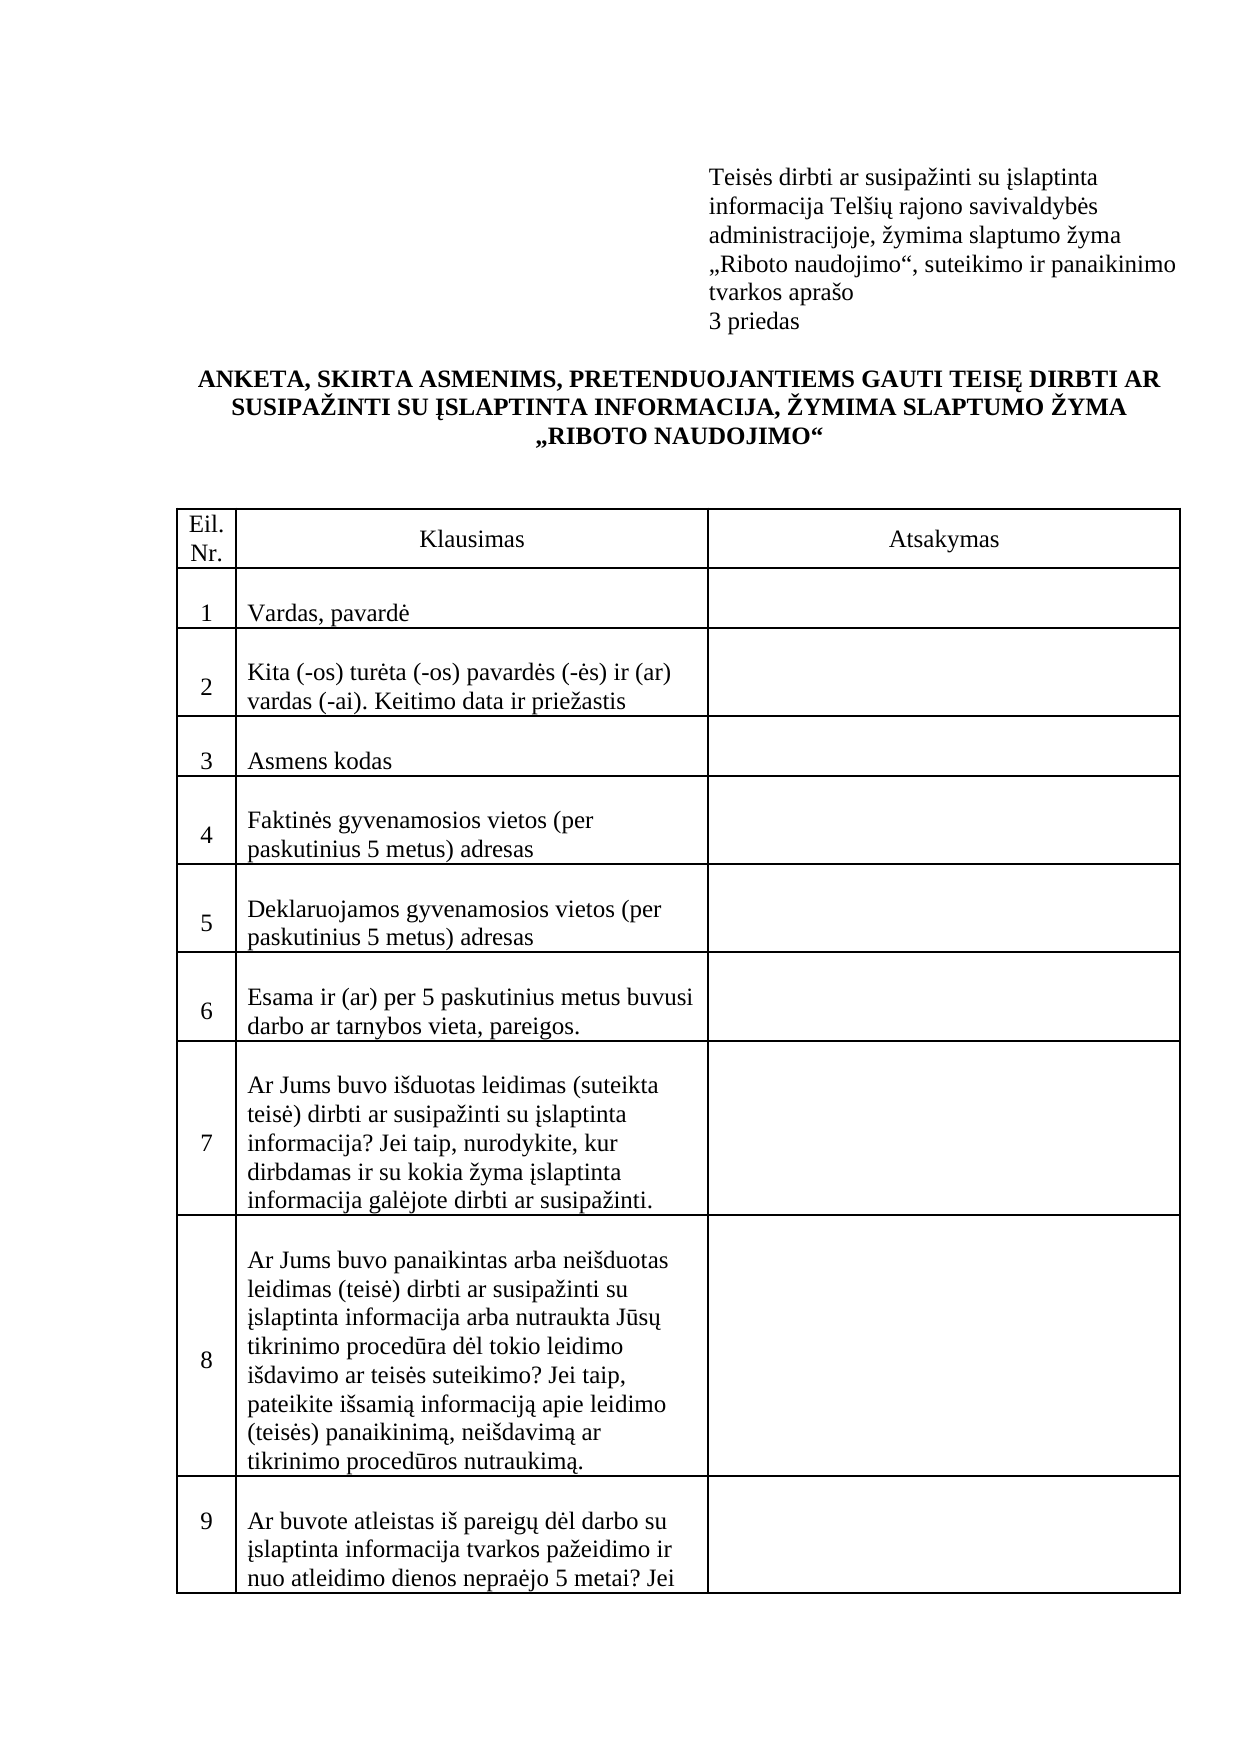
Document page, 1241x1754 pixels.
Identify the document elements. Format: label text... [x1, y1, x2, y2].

table_cell Esama ir (ar) per 5 paskutinius metus buvusi darbo ar tarnybos vieta, pareigos. [237, 953, 707, 1039]
table_cell Vardas, pavardė [237, 569, 707, 627]
text informacija Telšių rajono savivaldybės [177, 191, 1181, 220]
table_cell 4 [178, 777, 235, 863]
table_cell [709, 1216, 1179, 1475]
table_cell [709, 865, 1179, 951]
table_cell Faktinės gyvenamosios vietos (per paskutinius 5 metus) adresas [237, 777, 707, 863]
table_cell 1 [178, 569, 235, 627]
table_cell 2 [178, 629, 235, 715]
text administracijoje, žymima slaptumo žyma [177, 220, 1181, 249]
table_cell [709, 569, 1179, 627]
table_cell [709, 1477, 1179, 1592]
table_cell 7 [178, 1042, 235, 1214]
table_cell Kita (-os) turėta (-os) pavardės (-ės) ir (ar) vardas (-ai). Keitimo data ir priežastis [237, 629, 707, 715]
table_cell [709, 1042, 1179, 1214]
table_cell 9 [178, 1477, 235, 1592]
table_cell Ar Jums buvo išduotas leidimas (suteikta teisė) dirbti ar susipažinti su įslaptinta informacija? Jei taip, nurodykite, kur dirbdamas ir su kokia žyma įslaptinta informacija galėjote dirbti ar susipažinti. [237, 1042, 707, 1214]
table_header Atsakymas [709, 510, 1179, 567]
table_header Klausimas [237, 510, 707, 567]
table_cell 6 [178, 953, 235, 1039]
text 3 priedas [177, 306, 1181, 335]
table_cell [709, 777, 1179, 863]
text ANKETA, SKIRTA ASMENIMS, PRETENDUOJANTIEMS GAUTI TEISĘ DIRBTI AR SUSIPAŽINTI SU ĮSLAPTINTA INFORMACIJA, ŽYMIMA SLAPTUMO ŽYMA „RIBOTO NAUDOJIMO“ [177, 364, 1181, 450]
table_cell Ar buvote atleistas iš pareigų dėl darbo su įslaptinta informacija tvarkos pažeidimo ir nuo atleidimo dienos nepraėjo 5 metai? Jei [237, 1477, 707, 1592]
text „Riboto naudojimo“, suteikimo ir panaikinimo [177, 249, 1181, 277]
table_cell 8 [178, 1216, 235, 1475]
table_cell [709, 717, 1179, 774]
table_cell [709, 629, 1179, 715]
table_cell 3 [178, 717, 235, 774]
table_cell Asmens kodas [237, 717, 707, 774]
table_cell Ar Jums buvo panaikintas arba neišduotas leidimas (teisė) dirbti ar susipažinti su įslaptinta informacija arba nutraukta Jūsų tikrinimo procedūra dėl tokio leidimo išdavimo ar teisės suteikimo? Jei taip, pateikite išsamią informaciją apie leidimo (teisės) panaikinimą, neišdavimą ar tikrinimo procedūros nutraukimą. [237, 1216, 707, 1475]
table_cell Deklaruojamos gyvenamosios vietos (per paskutinius 5 metus) adresas [237, 865, 707, 951]
table_cell 5 [178, 865, 235, 951]
text Teisės dirbti ar susipažinti su įslaptinta [177, 162, 1181, 191]
table_header Eil. Nr. [178, 510, 235, 567]
table_cell [709, 953, 1179, 1039]
text tvarkos aprašo [177, 277, 1181, 306]
